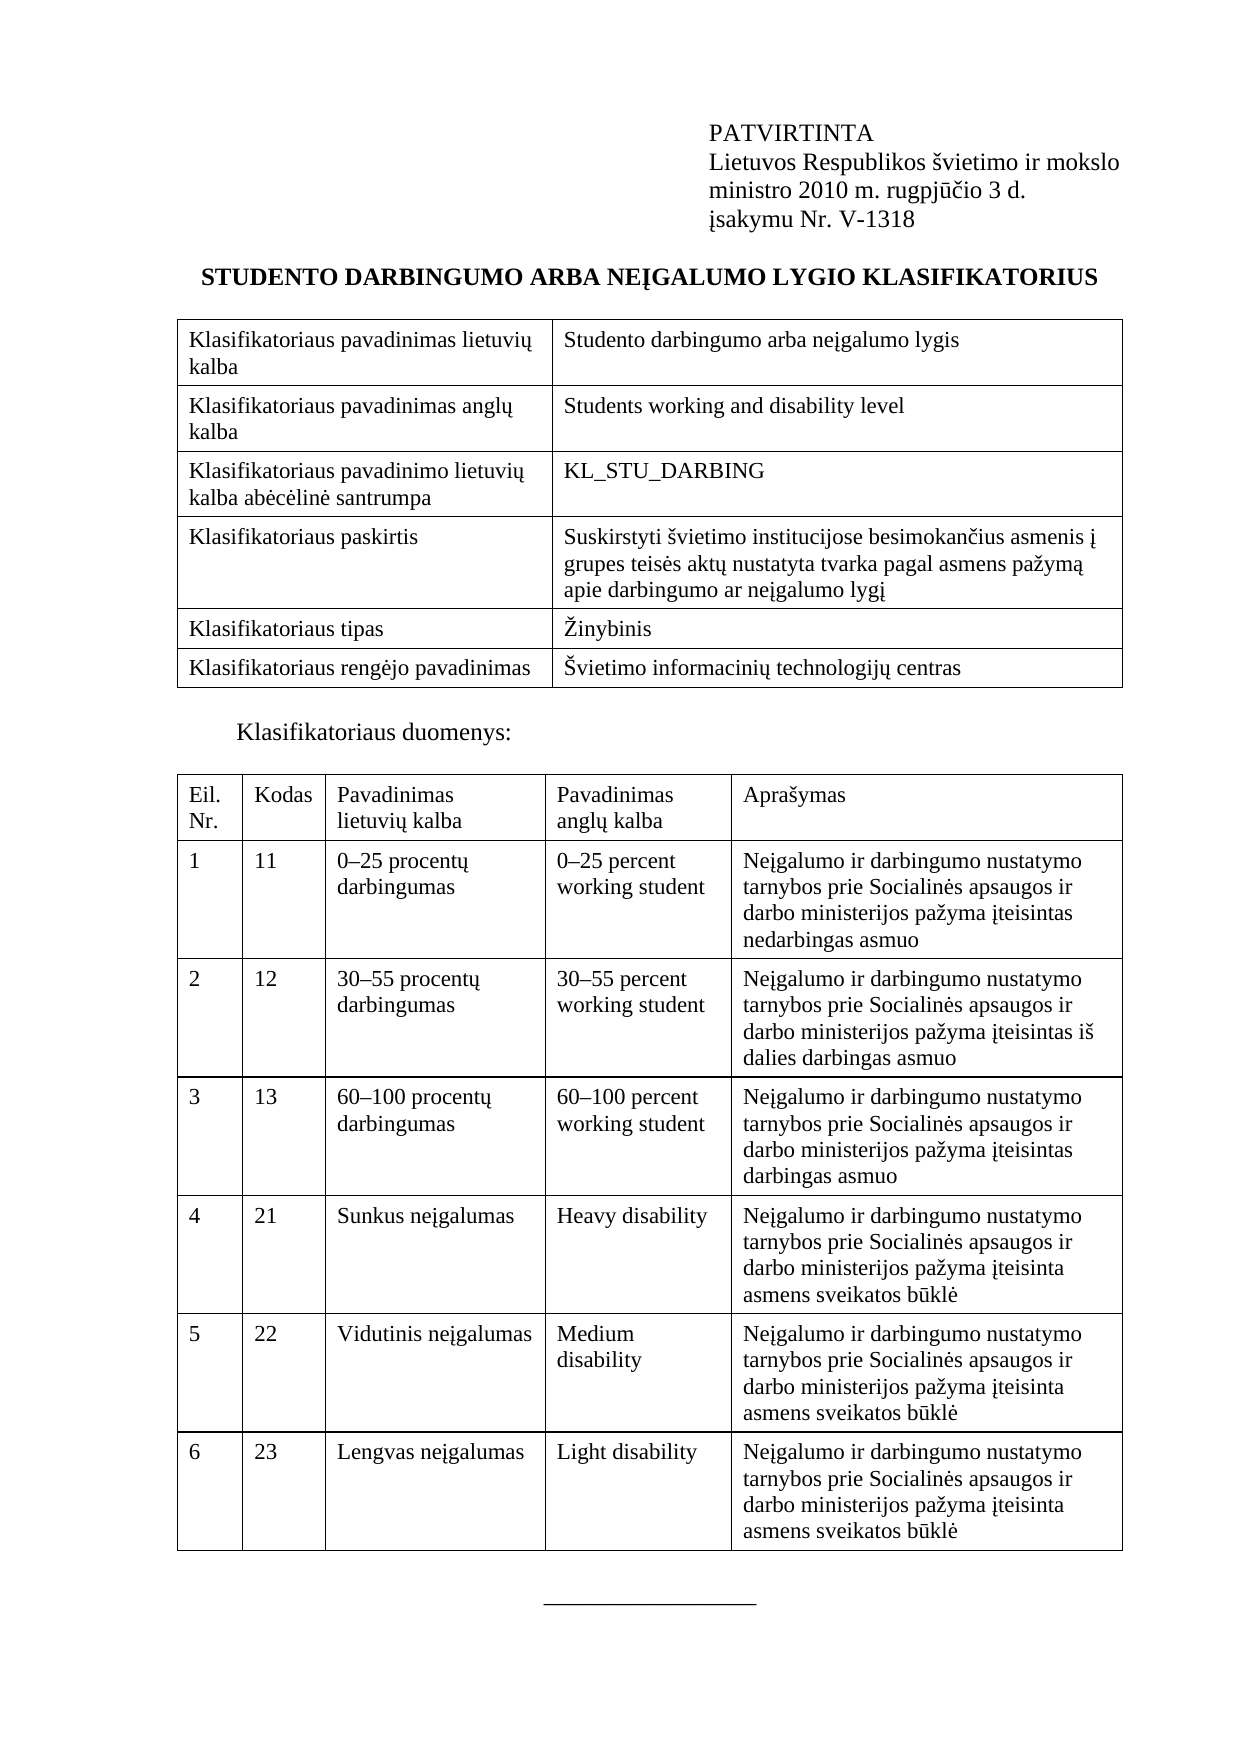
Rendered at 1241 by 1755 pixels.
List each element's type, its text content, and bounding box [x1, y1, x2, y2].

table_cell Žinybinis [553, 609, 1122, 647]
text ministro 2010 m. rugpjūčio 3 d. [177, 176, 1122, 204]
text STUDENTO DARBINGUMO ARBA NEĮGALUMO LYGIO KLASIFIKATORIUS [177, 262, 1122, 291]
table_header Klasifikatoriaus pavadinimas lietuvių kalba [178, 320, 552, 385]
table_cell 23 [243, 1433, 325, 1550]
table_cell 60–100 percent working student [546, 1078, 731, 1195]
table_header Pavadinimas lietuvių kalba [326, 775, 545, 840]
table_cell KL_STU_DARBING [553, 452, 1122, 516]
table_cell Neįgalumo ir darbingumo nustatymo tarnybos prie Socialinės apsaugos ir darbo ministerijos pažyma įteisinta asmens sveikatos būklė [732, 1196, 1122, 1313]
table_cell Suskirstyti švietimo institucijose besimokančius asmenis į grupes teisės aktų nustatyta tvarka pagal asmens pažymą apie darbingumo ar neįgalumo lygį [553, 517, 1122, 608]
table_cell 0–25 percent working student [546, 841, 731, 958]
table_cell 2 [178, 959, 242, 1076]
table_cell Heavy disability [546, 1196, 731, 1313]
table_cell Lengvas neįgalumas [326, 1433, 545, 1550]
table_cell Neįgalumo ir darbingumo nustatymo tarnybos prie Socialinės apsaugos ir darbo ministerijos pažyma įteisinta asmens sveikatos būklė [732, 1314, 1122, 1431]
table_header Eil. Nr. [178, 775, 242, 840]
table_cell 21 [243, 1196, 325, 1313]
table_cell 12 [243, 959, 325, 1076]
table_cell Neįgalumo ir darbingumo nustatymo tarnybos prie Socialinės apsaugos ir darbo ministerijos pažyma įteisinta asmens sveikatos būklė [732, 1433, 1122, 1550]
text Lietuvos Respublikos švietimo ir mokslo [177, 147, 1122, 176]
table_cell 22 [243, 1314, 325, 1431]
table_header Pavadinimas anglų kalba [546, 775, 731, 840]
table_header Aprašymas [732, 775, 1122, 840]
table_cell 6 [178, 1433, 242, 1550]
text _________________ [177, 1579, 1122, 1608]
table_cell Klasifikatoriaus pavadinimo lietuvių kalba abėcėlinė santrumpa [178, 452, 552, 516]
table_header Studento darbingumo arba neįgalumo lygis [553, 320, 1122, 385]
table_cell 1 [178, 841, 242, 958]
table_cell Neįgalumo ir darbingumo nustatymo tarnybos prie Socialinės apsaugos ir darbo ministerijos pažyma įteisintas darbingas asmuo [732, 1078, 1122, 1195]
table_cell Klasifikatoriaus paskirtis [178, 517, 552, 608]
table_cell 60–100 procentų darbingumas [326, 1078, 545, 1195]
table_cell Sunkus neįgalumas [326, 1196, 545, 1313]
table_cell Švietimo informacinių technologijų centras [553, 649, 1122, 687]
table_cell Klasifikatoriaus rengėjo pavadinimas [178, 649, 552, 687]
text įsakymu Nr. V-1318 [177, 204, 1122, 233]
table_cell Klasifikatoriaus tipas [178, 609, 552, 647]
table_cell 4 [178, 1196, 242, 1313]
table_cell 11 [243, 841, 325, 958]
table_cell 3 [178, 1078, 242, 1195]
table_cell 0–25 procentų darbingumas [326, 841, 545, 958]
table_cell 30–55 percent working student [546, 959, 731, 1076]
table_cell Vidutinis neįgalumas [326, 1314, 545, 1431]
table_cell 30–55 procentų darbingumas [326, 959, 545, 1076]
table_header Kodas [243, 775, 325, 840]
table_cell 13 [243, 1078, 325, 1195]
table_cell Medium disability [546, 1314, 731, 1431]
table_cell Light disability [546, 1433, 731, 1550]
table_cell 5 [178, 1314, 242, 1431]
table_cell Klasifikatoriaus pavadinimas anglų kalba [178, 386, 552, 451]
table_cell Students working and disability level [553, 386, 1122, 451]
text Klasifikatoriaus duomenys: [177, 717, 1122, 745]
text PATVIRTINTA [709, 118, 1122, 147]
table_cell Neįgalumo ir darbingumo nustatymo tarnybos prie Socialinės apsaugos ir darbo ministerijos pažyma įteisintas nedarbingas asmuo [732, 841, 1122, 958]
table_cell Neįgalumo ir darbingumo nustatymo tarnybos prie Socialinės apsaugos ir darbo ministerijos pažyma įteisintas iš dalies darbingas asmuo [732, 959, 1122, 1076]
